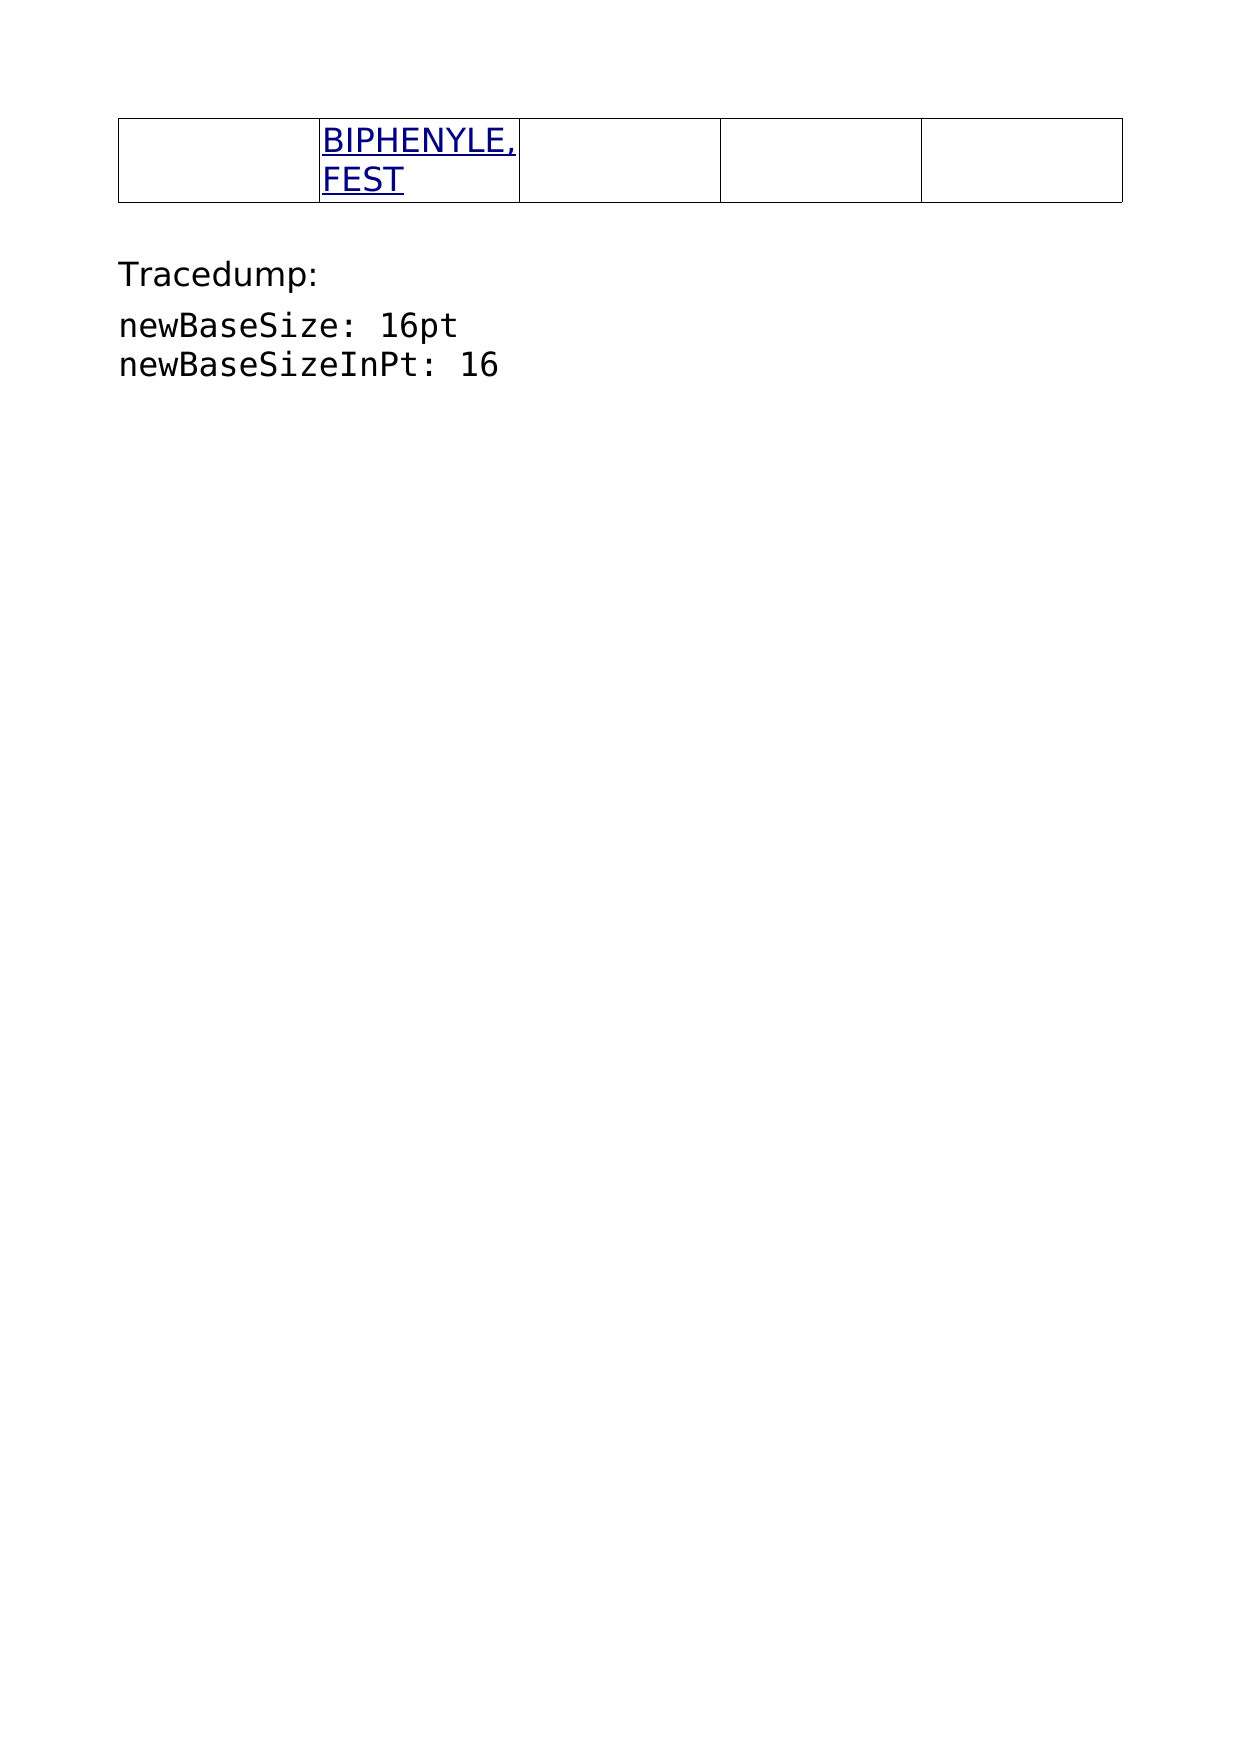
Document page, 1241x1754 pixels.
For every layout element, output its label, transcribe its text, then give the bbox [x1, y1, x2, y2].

text Tracedump: [118, 217, 1122, 294]
table_cell [520, 119, 720, 202]
table_cell [922, 119, 1122, 202]
table_cell [119, 119, 319, 202]
text newBaseSize: 16pt newBaseSizeInPt: 16 [118, 307, 1122, 384]
table_cell [721, 119, 921, 202]
table_cell BIPHENYLE, FEST [320, 119, 519, 202]
